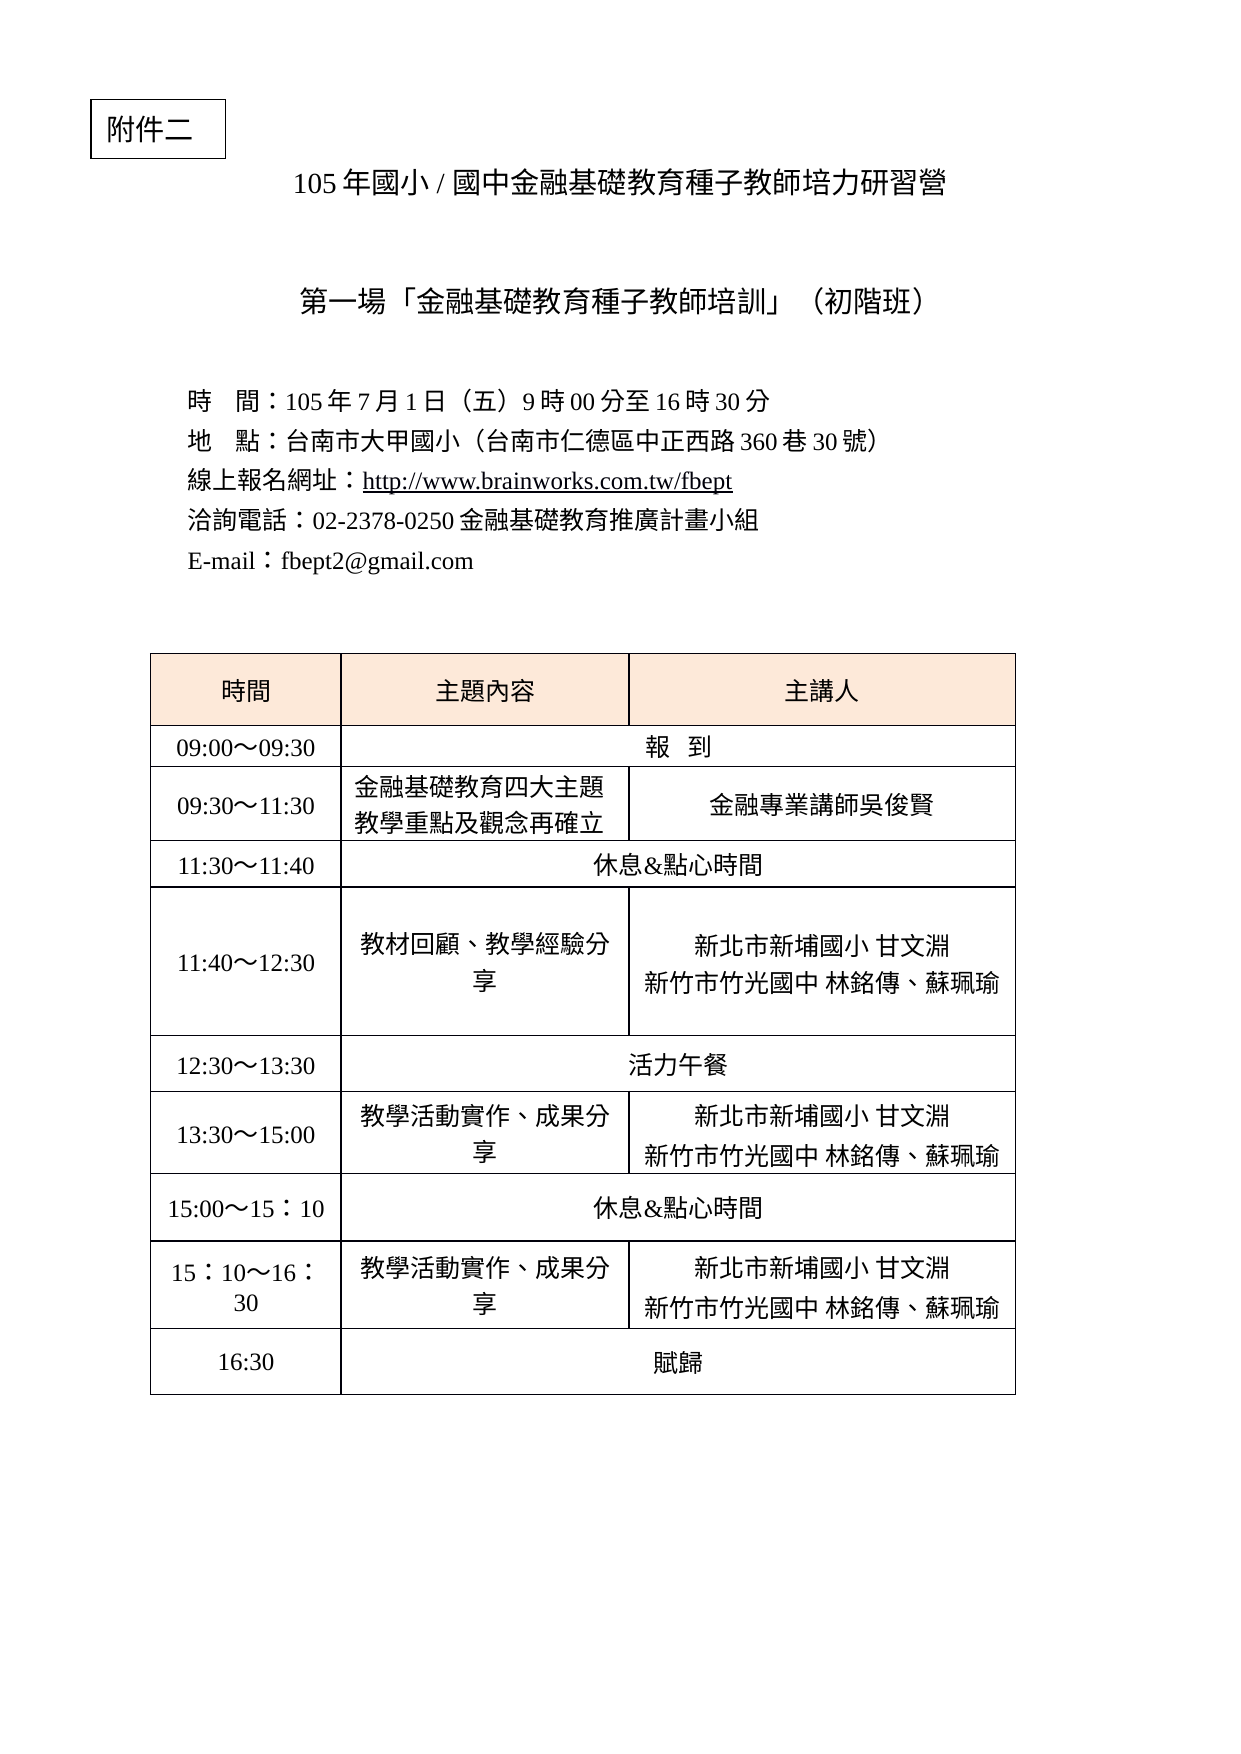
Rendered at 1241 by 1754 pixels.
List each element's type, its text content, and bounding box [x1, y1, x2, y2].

text 第一場「金融基礎教育種子教師培訓」（初階班） [187, 253, 1053, 333]
table_cell 11:40～12:30 [151, 888, 340, 1034]
table_cell 12:30～13:30 [151, 1036, 340, 1091]
table_cell 休息&點心時間 [342, 1174, 1015, 1240]
table_cell 09:30～11:30 [151, 767, 340, 840]
table_cell 賦歸 [342, 1329, 1015, 1394]
table_header 時間 [151, 654, 340, 725]
table_cell 休息&點心時間 [342, 841, 1015, 886]
table_header 主題內容 [342, 654, 628, 725]
text 105年國小 / 國中金融基礎教育種子教師培力研習營 [187, 134, 1053, 213]
text 時 間：105年7月1日（五）9時00分至16時30分 [187, 372, 1053, 412]
table_cell 教材回顧、教學經驗分享 [342, 888, 628, 1034]
table_cell 13:30～15:00 [151, 1092, 340, 1173]
table_cell 報 到 [342, 726, 1015, 766]
table_cell 新北市新埔國小 甘文淵 新竹市竹光國中 林銘傳、蘇珮瑜 [630, 1242, 1015, 1327]
table_cell 新北市新埔國小 甘文淵 新竹市竹光國中 林銘傳、蘇珮瑜 [630, 888, 1015, 1034]
table_cell 15:00～15：10 [151, 1174, 340, 1240]
text 線上報名網址：http://www.brainworks.com.tw/fbept [187, 452, 1053, 491]
table_cell 金融專業講師吳俊賢 [630, 767, 1015, 840]
table_cell 活力午餐 [342, 1036, 1015, 1091]
table_cell 11:30～11:40 [151, 841, 340, 886]
table_cell 16:30 [151, 1329, 340, 1394]
text E-mail：fbept2@gmail.com [187, 531, 1053, 571]
text 洽詢電話：02-2378-0250金融基礎教育推廣計畫小組 [187, 491, 1053, 531]
table_cell 教學活動實作、成果分享 [342, 1092, 628, 1173]
text 地 點：台南市大甲國小（台南市仁德區中正西路360巷30號） [187, 412, 1053, 452]
table_cell 09:00～09:30 [151, 726, 340, 766]
table_cell 教學活動實作、成果分享 [342, 1242, 628, 1327]
table_header 主講人 [630, 654, 1015, 725]
text 附件二 [106, 107, 211, 149]
table_cell 新北市新埔國小 甘文淵 新竹市竹光國中 林銘傳、蘇珮瑜 [630, 1092, 1015, 1173]
table_cell 金融基礎教育四大主題 教學重點及觀念再確立 [342, 767, 628, 840]
table_cell 15：10～16：30 [151, 1242, 340, 1327]
